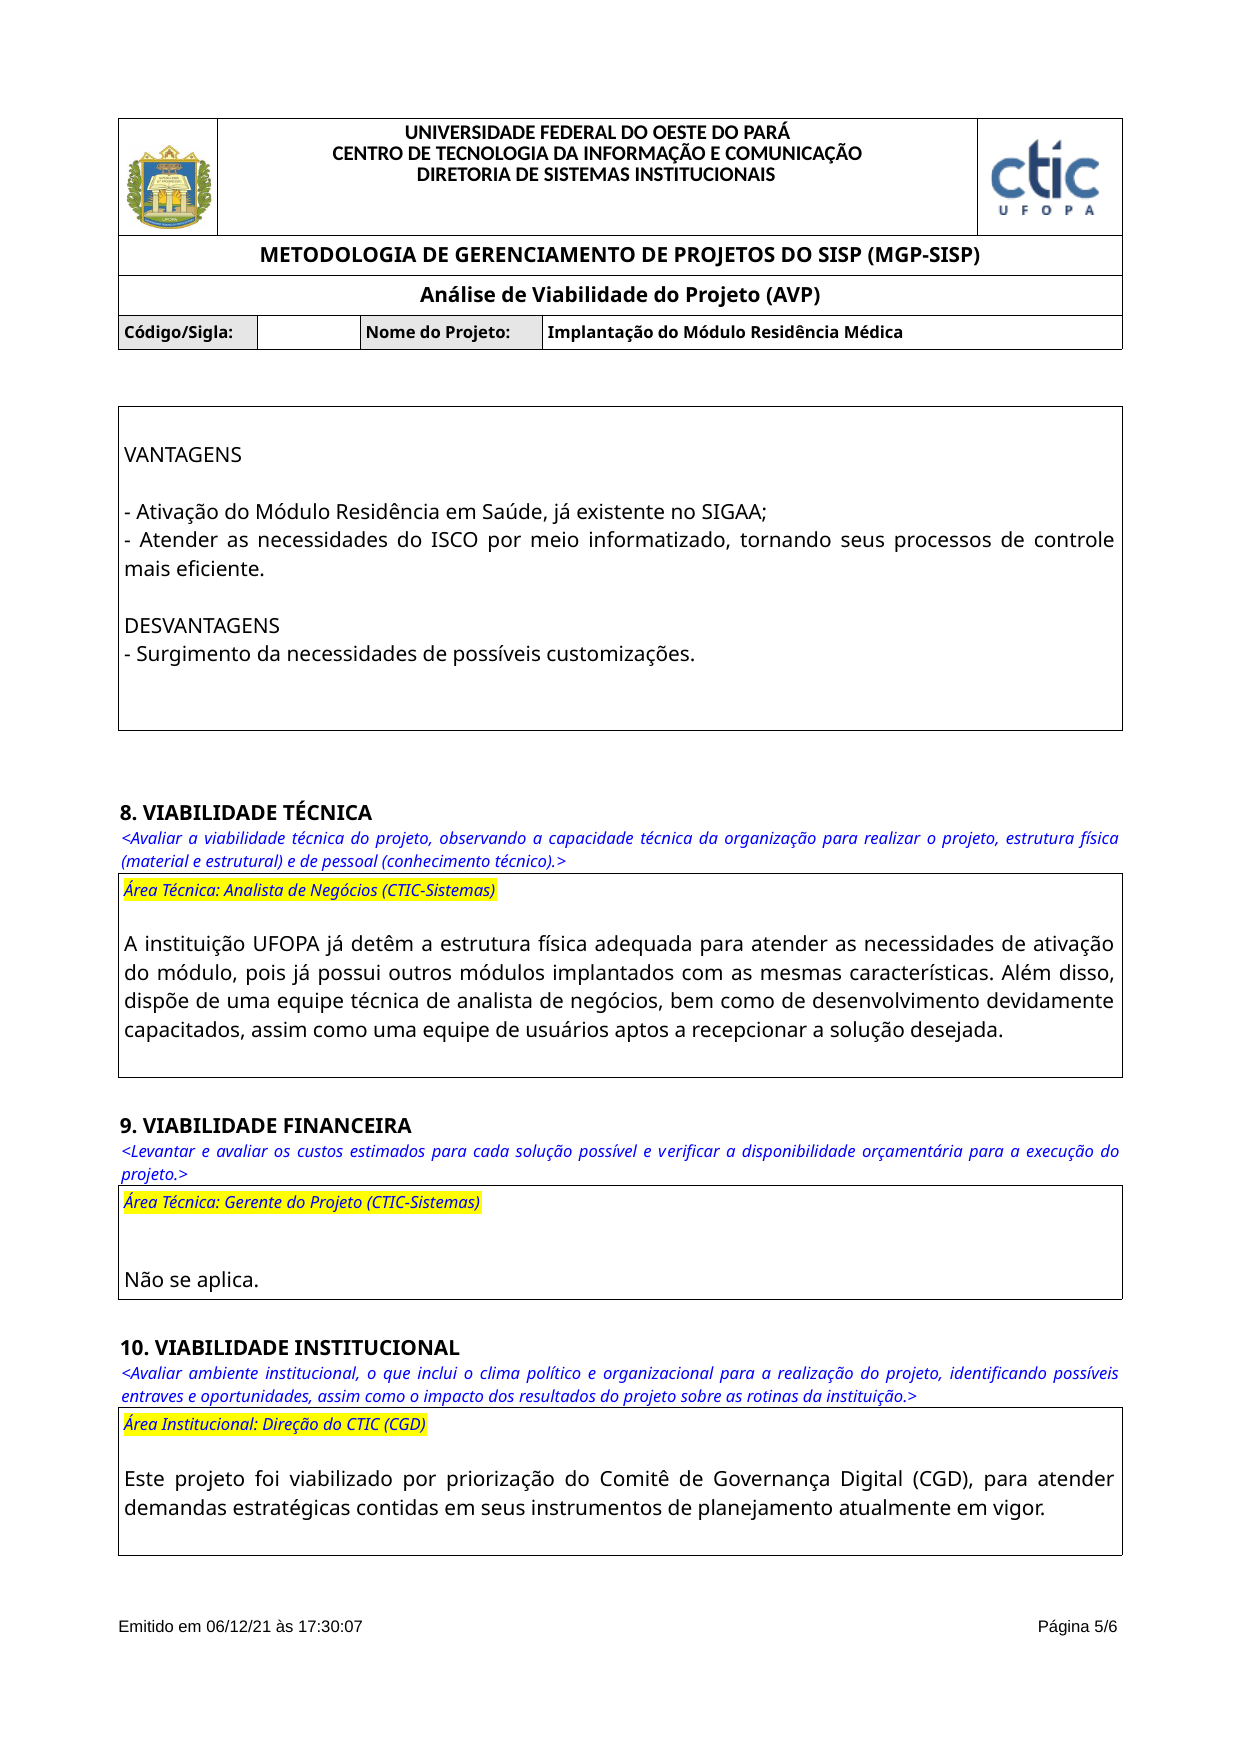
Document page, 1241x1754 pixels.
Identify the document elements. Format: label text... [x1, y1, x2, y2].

table_header Área Técnica: Gerente do Projeto (CTIC-Sistemas) Não se aplica. [119, 1186, 1122, 1299]
list <Avaliar a viabilidade técnica do projeto, observando a capacidade técnica da organização para realizar o projeto, estrutura física (material e estrutural) e de pessoal (conhecimento técnico).> [121, 827, 1122, 872]
list 9. VIABILIDADE FINANCEIRA [119, 1111, 1122, 1140]
picture [126, 145, 212, 229]
table_header Área Técnica: Analista de Negócios (CTIC-Sistemas) A instituição UFOPA já detêm a estrutura física adequada para atender as necessidades de ativação do módulo, pois já possui outros módulos implantados com as mesmas características. Além disso, dispõe de uma equipe técnica de analista de negócios, bem como de desenvolvimento devidamente capacitados, assim como uma equipe de usuários aptos a recepcionar a solução desejada. [119, 874, 1122, 1077]
list 8. VIABILIDADE TÉCNICA [119, 798, 1122, 827]
picture [991, 139, 1100, 215]
table_header VANTAGENS - Ativação do Módulo Residência em Saúde, já existente no SIGAA; - Atender as necessidades do ISCO por meio informatizado, tornando seus processos de controle mais eficiente. DESVANTAGENS - Surgimento da necessidades de possíveis customizações. [119, 407, 1122, 730]
list <Avaliar ambiente institucional, o que inclui o clima político e organizacional para a realização do projeto, identificando possíveis entraves e oportunidades, assim como o impacto dos resultados do projeto sobre as rotinas da instituição.> [121, 1362, 1122, 1407]
list <Levantar e avaliar os custos estimados para cada solução possível e verificar a disponibilidade orçamentária para a execução do projeto.> [121, 1140, 1122, 1185]
table_header Área Institucional: Direção do CTIC (CGD) Este projeto foi viabilizado por priorização do Comitê de Governança Digital (CGD), para atender demandas estratégicas contidas em seus instrumentos de planejamento atualmente em vigor. [119, 1408, 1122, 1555]
list 10. VIABILIDADE INSTITUCIONAL [119, 1333, 1122, 1362]
